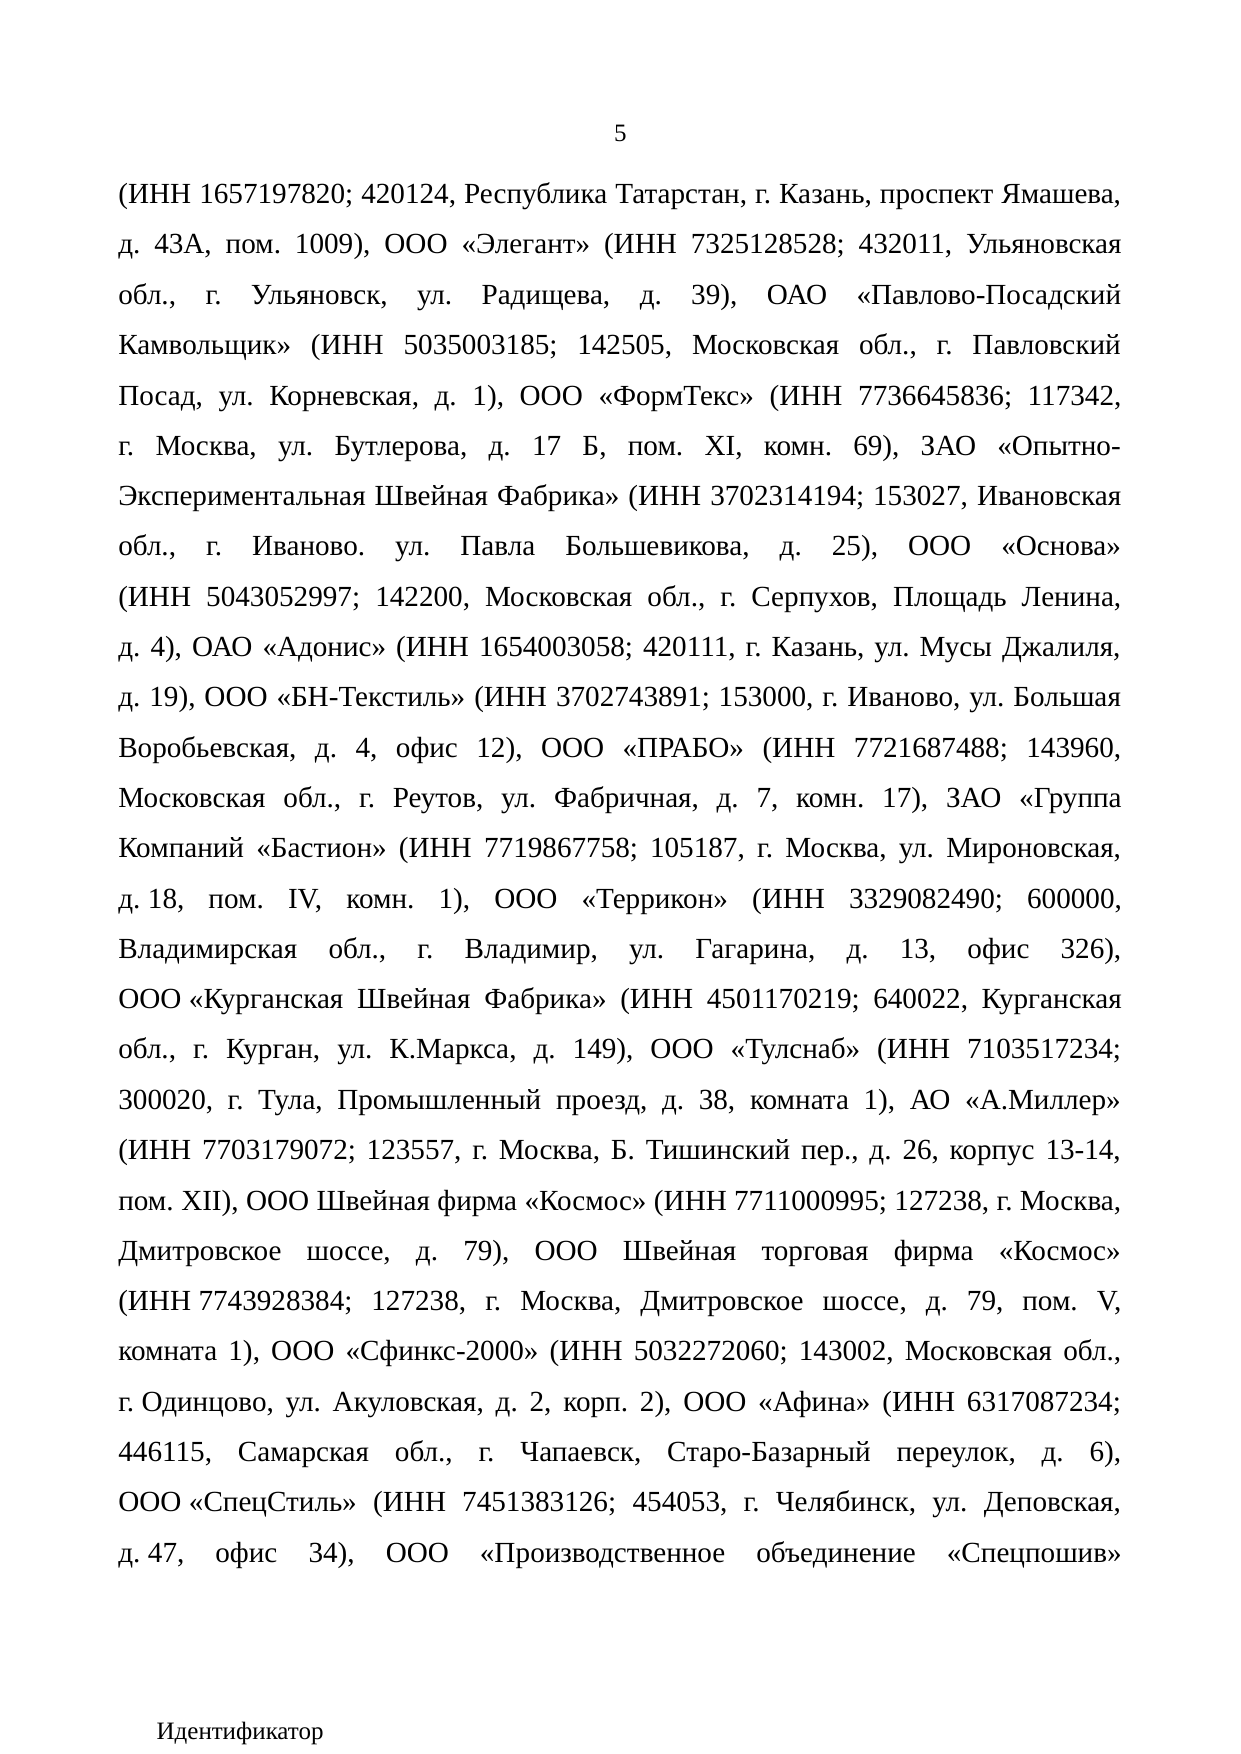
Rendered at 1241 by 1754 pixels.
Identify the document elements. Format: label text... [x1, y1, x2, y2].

text (ИНН 1657197820; 420124, Республика Татарстан, г. Казань, проспект Ямашева, д. 43А, пом. 1009), ООО «Элегант» (ИНН 7325128528; 432011, Ульяновская обл., г. Ульяновск, ул. Радищева, д. 39), ОАО «Павлово-Посадский Камвольщик» (ИНН 5035003185; 142505, Московская обл., г. Павловский Посад, ул. Корневская, д. 1), ООО «ФормТекс» (ИНН 7736645836; 117342, г. Москва, ул. Бутлерова, д. 17 Б, пом. XI, комн. 69), ЗАО «Опытно-Экспериментальная Швейная Фабрика» (ИНН 3702314194; 153027, Ивановская обл., г. Иваново. ул. Павла Большевикова, д. 25), ООО «Основа» (ИНН 5043052997; 142200, Московская обл., г. Серпухов, Площадь Ленина, д. 4), ОАО «Адонис» (ИНН 1654003058; 420111, г. Казань, ул. Мусы Джалиля, д. 19), ООО «БН-Текстиль» (ИНН 3702743891; 153000, г. Иваново, ул. Большая Воробьевская, д. 4, офис 12), ООО «ПРАБО» (ИНН 7721687488; 143960, Московская обл., г. Реутов, ул. Фабричная, д. 7, комн. 17), ЗАО «Группа Компаний «Бастион» (ИНН 7719867758; 105187, г. Москва, ул. Мироновская, д. 18, пом. IV, комн. 1), ООО «Террикон» (ИНН 3329082490; 600000, Владимирская обл., г. Владимир, ул. Гагарина, д. 13, офис 326), ООО «Курганская Швейная Фабрика» (ИНН 4501170219; 640022, Курганская обл., г. Курган, ул. К.Маркса, д. 149), ООО «Тулснаб» (ИНН 7103517234; 300020, г. Тула, Промышленный проезд, д. 38, комната 1), АО «А.Миллер» (ИНН 7703179072; 123557, г. Москва, Б. Тишинский пер., д. 26, корпус 13-14, пом. XII), ООО Швейная фирма «Космос» (ИНН 7711000995; 127238, г. Москва, Дмитровское шоссе, д. 79), ООО Швейная торговая фирма «Космос» (ИНН 7743928384; 127238, г. Москва, Дмитровское шоссе, д. 79, пом. V, комната 1), ООО «Сфинкс-2000» (ИНН 5032272060; 143002, Московская обл., г. Одинцово, ул. Акуловская, д. 2, корп. 2), ООО «Афина» (ИНН 6317087234; 446115, Самарская обл., г. Чапаевск, Старо-Базарный переулок, д. 6), ООО «СпецСтиль» (ИНН 7451383126; 454053, г. Челябинск, ул. Деповская, д. 47, офис 34), ООО «Производственное объединение «Спецпошив» [118, 176, 1122, 1568]
